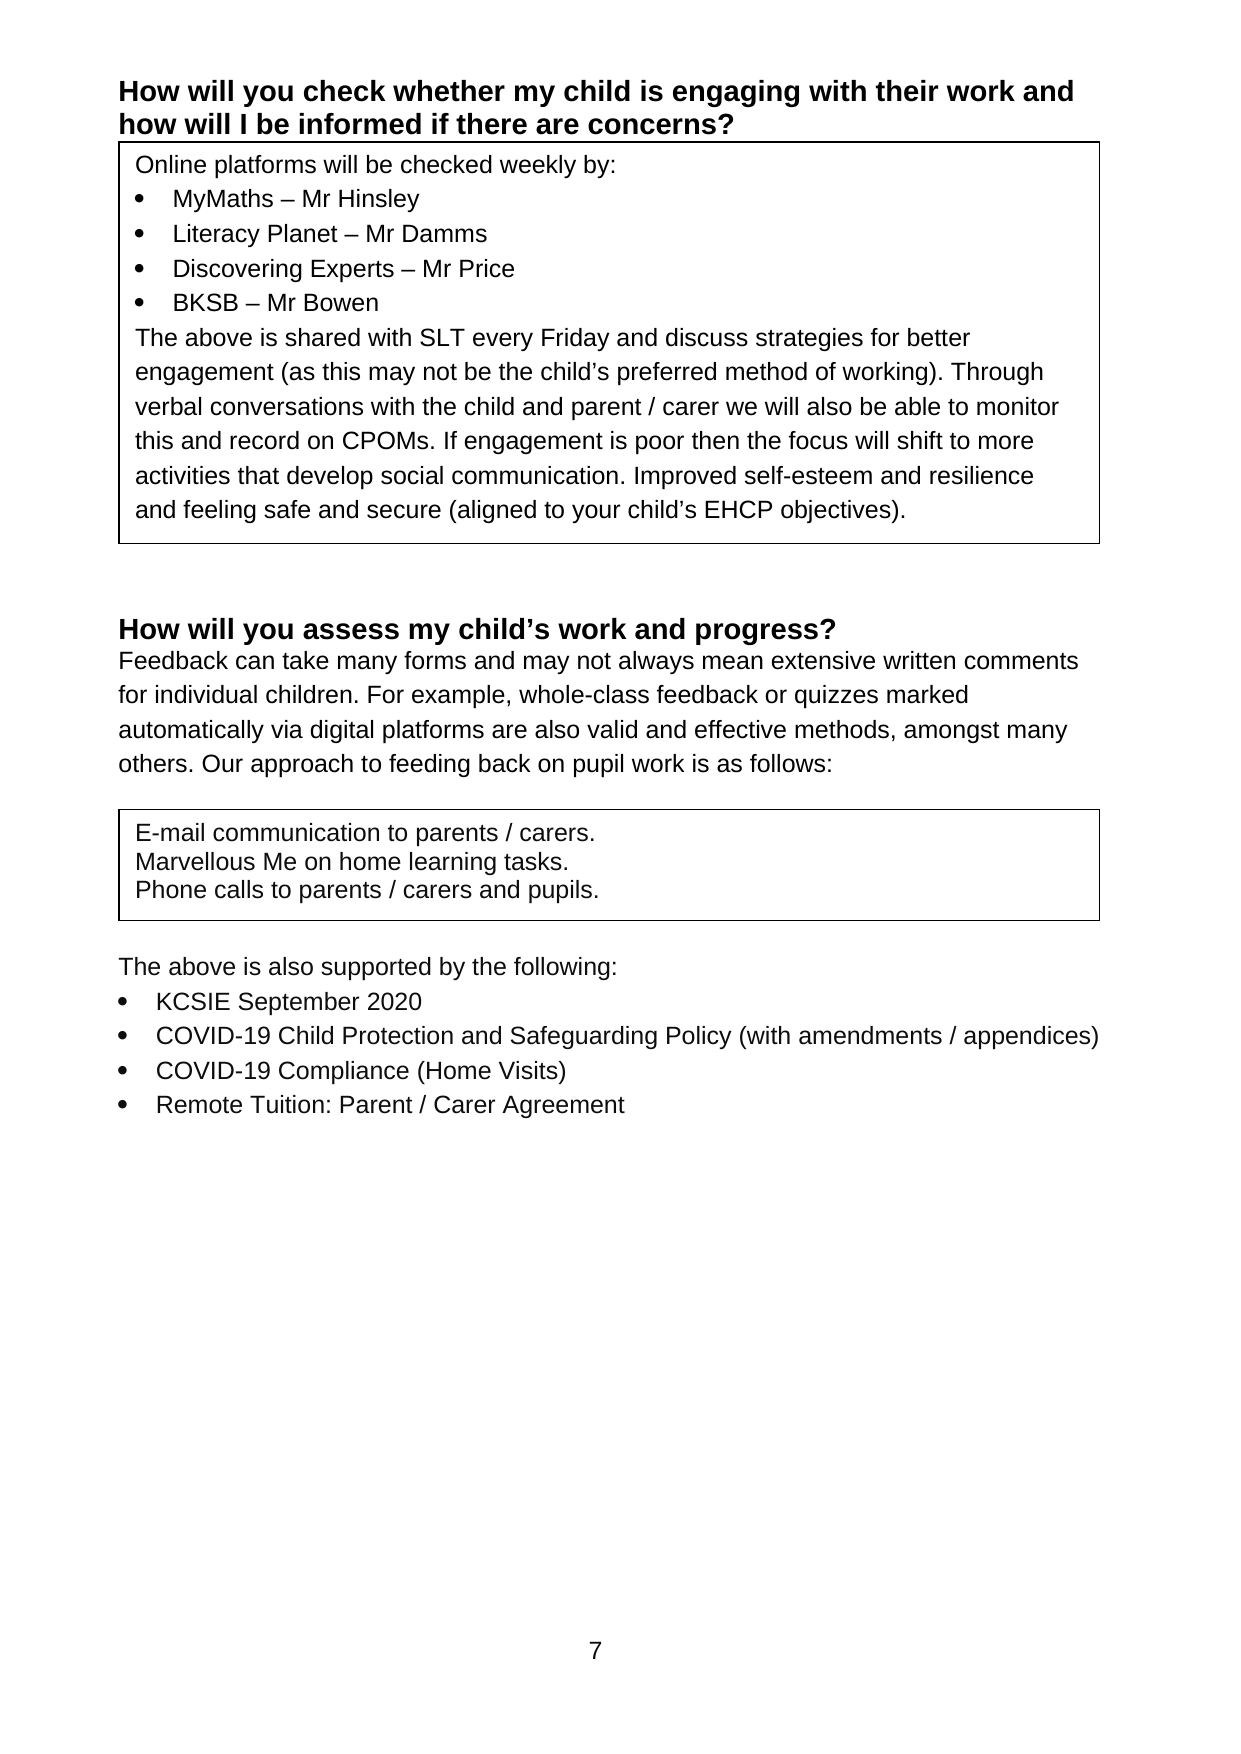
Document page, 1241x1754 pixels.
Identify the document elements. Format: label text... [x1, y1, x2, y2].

subtitle How will you assess my child’s work and progress? [118, 612, 1107, 646]
list Discovering Experts – Mr Price [135, 254, 1083, 282]
text E-mail communication to parents / carers. [135, 818, 1083, 847]
list Remote Tuition: Parent / Carer Agreement [118, 1090, 1107, 1119]
list Literacy Planet – Mr Damms [135, 219, 1083, 248]
list COVID-19 Compliance (Home Visits) [118, 1056, 1107, 1084]
list MyMaths – Mr Hinsley [135, 184, 1083, 213]
text Feedback can take many forms and may not always mean extensive written comments for individual children. For example, whole-class feedback or quizzes marked automatically via digital platforms are also valid and effective methods, amongst many others. Our approach to feeding back on pupil work is as follows: [118, 646, 1107, 778]
subtitle How will you check whether my child is engaging with their work and how will I be informed if there are concerns? [118, 74, 1107, 141]
text Phone calls to parents / carers and pupils. [135, 875, 1083, 904]
list BKSB – Mr Bowen [135, 288, 1083, 317]
text Marvellous Me on home learning tasks. [135, 847, 1083, 875]
text Online platforms will be checked weekly by: [135, 150, 1083, 179]
list KCSIE September 2020 [118, 986, 1107, 1015]
text The above is also supported by the following: [118, 952, 1107, 981]
text The above is shared with SLT every Friday and discuss strategies for better engagement (as this may not be the child’s preferred method of working). Through verbal conversations with the child and parent / carer we will also be able to monitor this and record on CPOMs. If engagement is poor then the focus will shift to more activities that develop social communication. Improved self-esteem and resilience and feeling safe and secure (aligned to your child’s EHCP objectives). [135, 323, 1083, 524]
list COVID-19 Child Protection and Safeguarding Policy (with amendments / appendices) [118, 1021, 1107, 1050]
